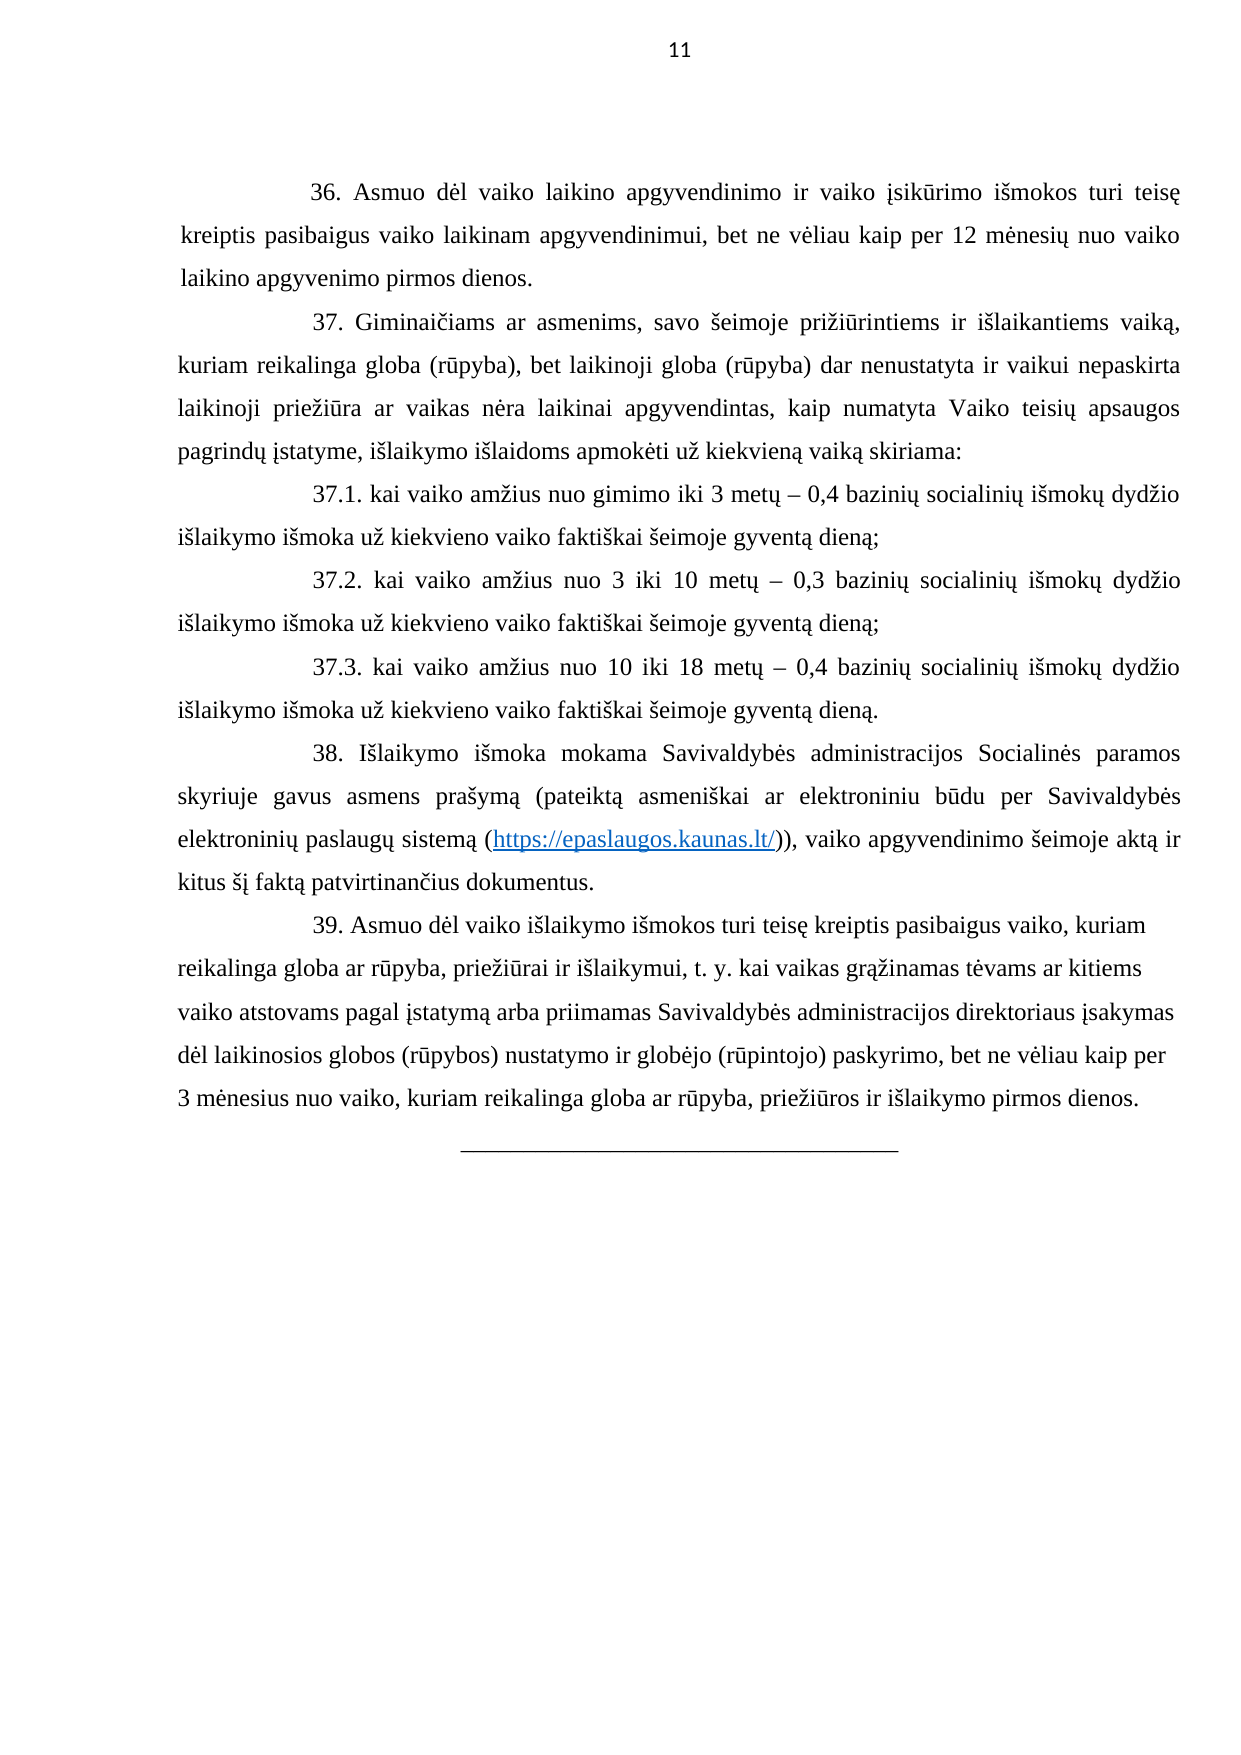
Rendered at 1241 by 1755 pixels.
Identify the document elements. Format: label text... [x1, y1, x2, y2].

text 37.1. kai vaiko amžius nuo gimimo iki 3 metų – 0,4 bazinių socialinių išmokų dydžio išlaikymo išmoka už kiekvieno vaiko faktiškai šeimoje gyventą dieną; [177, 479, 1181, 551]
text 37.3. kai vaiko amžius nuo 10 iki 18 metų – 0,4 bazinių socialinių išmokų dydžio išlaikymo išmoka už kiekvieno vaiko faktiškai šeimoje gyventą dieną. [177, 652, 1181, 723]
text 38. Išlaikymo išmoka mokama Savivaldybės administracijos Socialinės paramos skyriuje gavus asmens prašymą (pateiktą asmeniškai ar elektroniniu būdu per Savivaldybės elektroninių paslaugų sistemą (https://epaslaugos.kaunas.lt/)), vaiko apgyvendinimo šeimoje aktą ir kitus šį faktą patvirtinančius dokumentus. [177, 738, 1181, 896]
text ___________________________________ [177, 1126, 1181, 1155]
text 37.2. kai vaiko amžius nuo 3 iki 10 metų – 0,3 bazinių socialinių išmokų dydžio išlaikymo išmoka už kiekvieno vaiko faktiškai šeimoje gyventą dieną; [177, 565, 1181, 637]
text 36. Asmuo dėl vaiko laikino apgyvendinimo ir vaiko įsikūrimo išmokos turi teisę kreiptis pasibaigus vaiko laikinam apgyvendinimui, bet ne vėliau kaip per 12 mėnesių nuo vaiko laikino apgyvenimo pirmos dienos. [180, 177, 1181, 292]
text 39. Asmuo dėl vaiko išlaikymo išmokos turi teisę kreiptis pasibaigus vaiko, kuriam reikalinga globa ar rūpyba, priežiūrai ir išlaikymui, t. y. kai vaikas grąžinamas tėvams ar kitiems vaiko atstovams pagal įstatymą arba priimamas Savivaldybės administracijos direktoriaus įsakymas dėl laikinosios globos (rūpybos) nustatymo ir globėjo (rūpintojo) paskyrimo, bet ne vėliau kaip per 3 mėnesius nuo vaiko, kuriam reikalinga globa ar rūpyba, priežiūros ir išlaikymo pirmos dienos. [177, 910, 1181, 1112]
text 37. Giminaičiams ar asmenims, savo šeimoje prižiūrintiems ir išlaikantiems vaiką, kuriam reikalinga globa (rūpyba), bet laikinoji globa (rūpyba) dar nenustatyta ir vaikui nepaskirta laikinoji priežiūra ar vaikas nėra laikinai apgyvendintas, kaip numatyta Vaiko teisių apsaugos pagrindų įstatyme, išlaikymo išlaidoms apmokėti už kiekvieną vaiką skiriama: [177, 307, 1181, 465]
